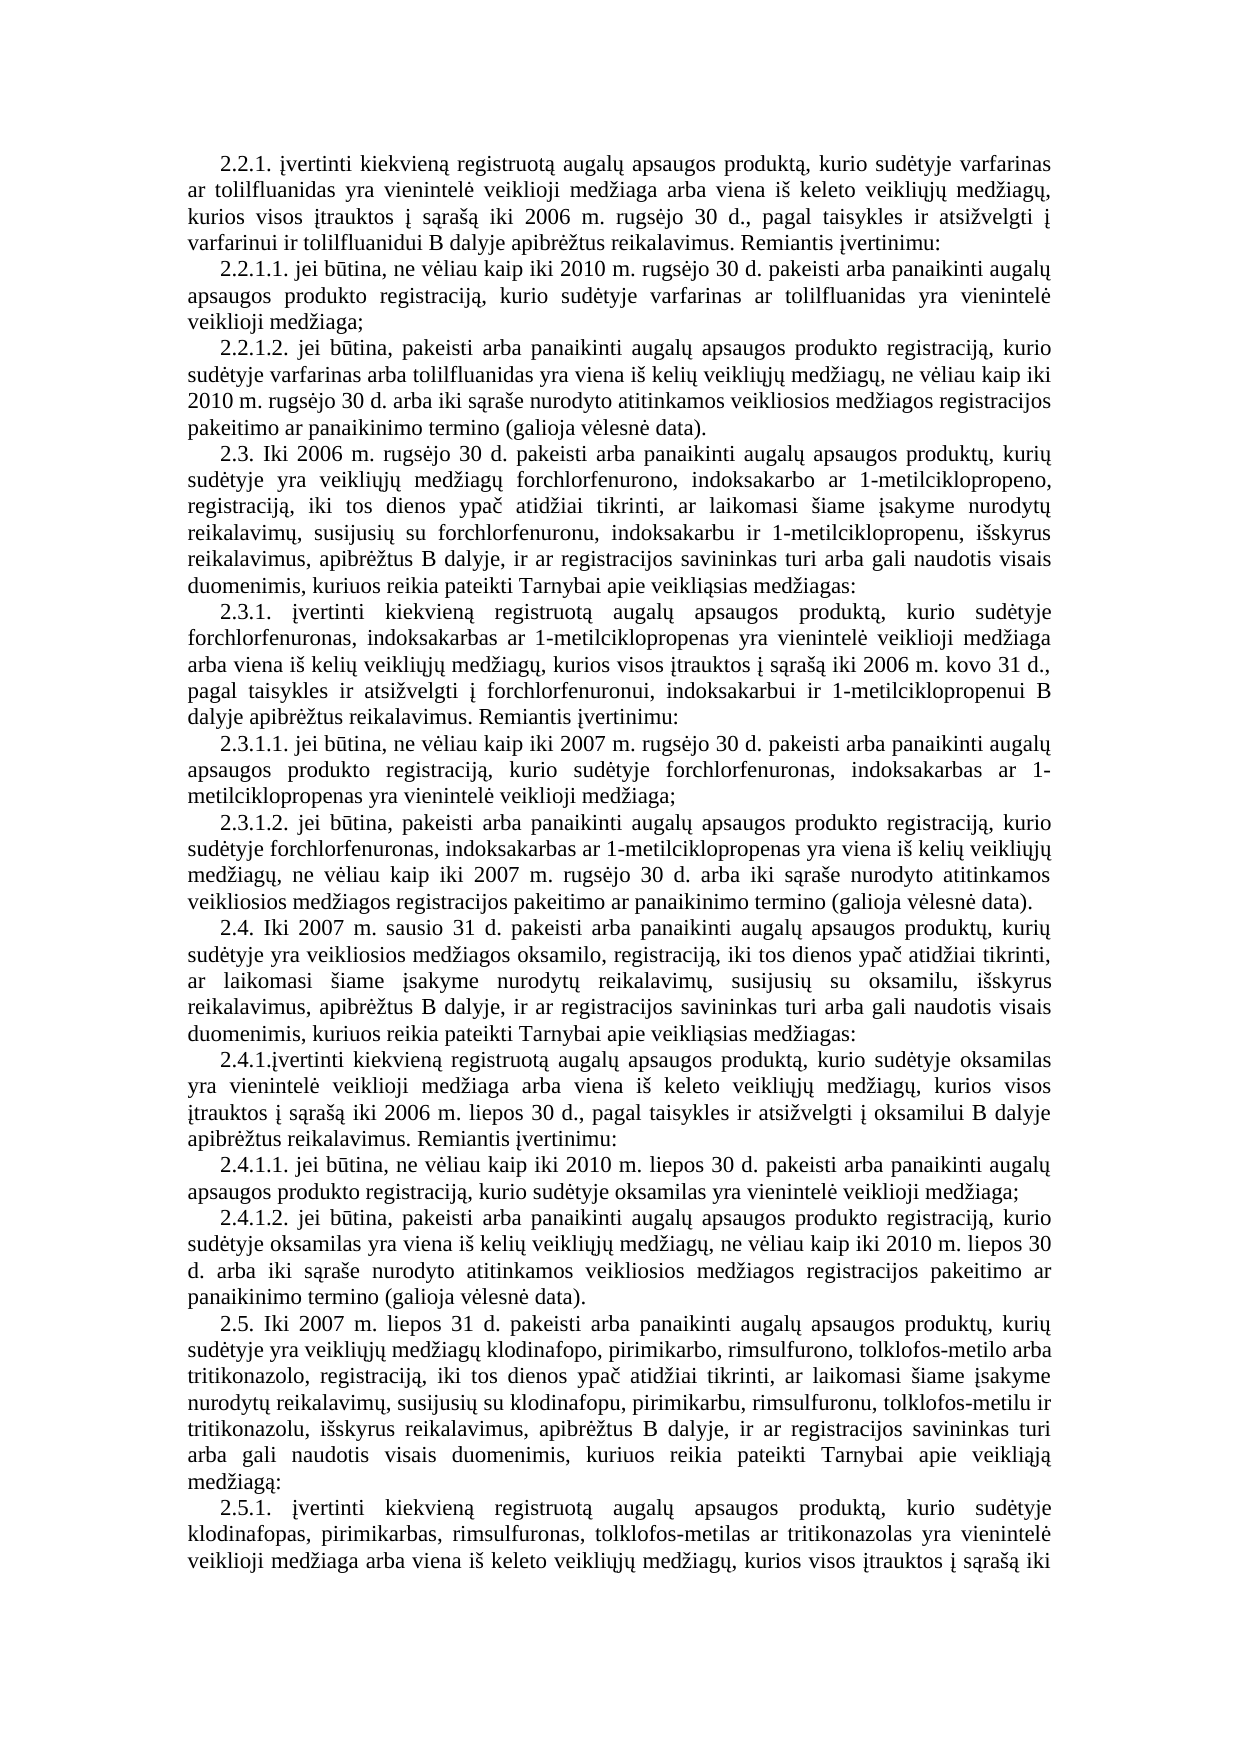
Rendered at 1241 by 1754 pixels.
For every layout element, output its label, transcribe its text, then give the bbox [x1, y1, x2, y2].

text 2.4. Iki 2007 m. sausio 31 d. pakeisti arba panaikinti augalų apsaugos produktų, kurių sudėtyje yra veikliosios medžiagos oksamilo, registraciją, iki tos dienos ypač atidžiai tikrinti, ar laikomasi šiame įsakyme nurodytų reikalavimų, susijusių su oksamilu, išskyrus reikalavimus, apibrėžtus B dalyje, ir ar registracijos savininkas turi arba gali naudotis visais duomenimis, kuriuos reikia pateikti Tarnybai apie veikliąsias medžiagas: [187, 914, 1053, 1046]
text 2.4.1.1. jei būtina, ne vėliau kaip iki 2010 m. liepos 30 d. pakeisti arba panaikinti augalų apsaugos produkto registraciją, kurio sudėtyje oksamilas yra vienintelė veiklioji medžiaga; [187, 1151, 1053, 1204]
text 2.2.1.1. jei būtina, ne vėliau kaip iki 2010 m. rugsėjo 30 d. pakeisti arba panaikinti augalų apsaugos produkto registraciją, kurio sudėtyje varfarinas ar tolilfluanidas yra vienintelė veiklioji medžiaga; [187, 255, 1053, 334]
text 2.3. Iki 2006 m. rugsėjo 30 d. pakeisti arba panaikinti augalų apsaugos produktų, kurių sudėtyje yra veikliųjų medžiagų forchlorfenurono, indoksakarbo ar 1-metilciklopropeno, registraciją, iki tos dienos ypač atidžiai tikrinti, ar laikomasi šiame įsakyme nurodytų reikalavimų, susijusių su forchlorfenuronu, indoksakarbu ir 1-metilciklopropenu, išskyrus reikalavimus, apibrėžtus B dalyje, ir ar registracijos savininkas turi arba gali naudotis visais duomenimis, kuriuos reikia pateikti Tarnybai apie veikliąsias medžiagas: [187, 440, 1053, 598]
text 2.3.1. įvertinti kiekvieną registruotą augalų apsaugos produktą, kurio sudėtyje forchlorfenuronas, indoksakarbas ar 1-metilciklopropenas yra vienintelė veiklioji medžiaga arba viena iš kelių veikliųjų medžiagų, kurios visos įtrauktos į sąrašą iki 2006 m. kovo 31 d., pagal taisykles ir atsižvelgti į forchlorfenuronui, indoksakarbui ir 1-metilciklopropenui B dalyje apibrėžtus reikalavimus. Remiantis įvertinimu: [187, 598, 1053, 730]
text 2.4.1.2. jei būtina, pakeisti arba panaikinti augalų apsaugos produkto registraciją, kurio sudėtyje oksamilas yra viena iš kelių veikliųjų medžiagų, ne vėliau kaip iki 2010 m. liepos 30 d. arba iki sąraše nurodyto atitinkamos veikliosios medžiagos registracijos pakeitimo ar panaikinimo termino (galioja vėlesnė data). [187, 1204, 1053, 1309]
text 2.3.1.2. jei būtina, pakeisti arba panaikinti augalų apsaugos produkto registraciją, kurio sudėtyje forchlorfenuronas, indoksakarbas ar 1-metilciklopropenas yra viena iš kelių veikliųjų medžiagų, ne vėliau kaip iki 2007 m. rugsėjo 30 d. arba iki sąraše nurodyto atitinkamos veikliosios medžiagos registracijos pakeitimo ar panaikinimo termino (galioja vėlesnė data). [187, 809, 1053, 914]
text 2.2.1.2. jei būtina, pakeisti arba panaikinti augalų apsaugos produkto registraciją, kurio sudėtyje varfarinas arba tolilfluanidas yra viena iš kelių veikliųjų medžiagų, ne vėliau kaip iki 2010 m. rugsėjo 30 d. arba iki sąraše nurodyto atitinkamos veikliosios medžiagos registracijos pakeitimo ar panaikinimo termino (galioja vėlesnė data). [187, 334, 1053, 440]
text 2.4.1.įvertinti kiekvieną registruotą augalų apsaugos produktą, kurio sudėtyje oksamilas yra vienintelė veiklioji medžiaga arba viena iš keleto veikliųjų medžiagų, kurios visos įtrauktos į sąrašą iki 2006 m. liepos 30 d., pagal taisykles ir atsižvelgti į oksamilui B dalyje apibrėžtus reikalavimus. Remiantis įvertinimu: [187, 1046, 1053, 1151]
text 2.2.1. įvertinti kiekvieną registruotą augalų apsaugos produktą, kurio sudėtyje varfarinas ar tolilfluanidas yra vienintelė veiklioji medžiaga arba viena iš keleto veikliųjų medžiagų, kurios visos įtrauktos į sąrašą iki 2006 m. rugsėjo 30 d., pagal taisykles ir atsižvelgti į varfarinui ir tolilfluanidui B dalyje apibrėžtus reikalavimus. Remiantis įvertinimu: [187, 150, 1053, 255]
text 2.5.1. įvertinti kiekvieną registruotą augalų apsaugos produktą, kurio sudėtyje klodinafopas, pirimikarbas, rimsulfuronas, tolklofos-metilas ar tritikonazolas yra vienintelė veiklioji medžiaga arba viena iš keleto veikliųjų medžiagų, kurios visos įtrauktos į sąrašą iki [187, 1494, 1053, 1573]
text 2.3.1.1. jei būtina, ne vėliau kaip iki 2007 m. rugsėjo 30 d. pakeisti arba panaikinti augalų apsaugos produkto registraciją, kurio sudėtyje forchlorfenuronas, indoksakarbas ar 1-metilciklopropenas yra vienintelė veiklioji medžiaga; [187, 730, 1053, 809]
text 2.5. Iki 2007 m. liepos 31 d. pakeisti arba panaikinti augalų apsaugos produktų, kurių sudėtyje yra veikliųjų medžiagų klodinafopo, pirimikarbo, rimsulfurono, tolklofos-metilo arba tritikonazolo, registraciją, iki tos dienos ypač atidžiai tikrinti, ar laikomasi šiame įsakyme nurodytų reikalavimų, susijusių su klodinafopu, pirimikarbu, rimsulfuronu, tolklofos-metilu ir tritikonazolu, išskyrus reikalavimus, apibrėžtus B dalyje, ir ar registracijos savininkas turi arba gali naudotis visais duomenimis, kuriuos reikia pateikti Tarnybai apie veikliąją medžiagą: [187, 1309, 1053, 1494]
